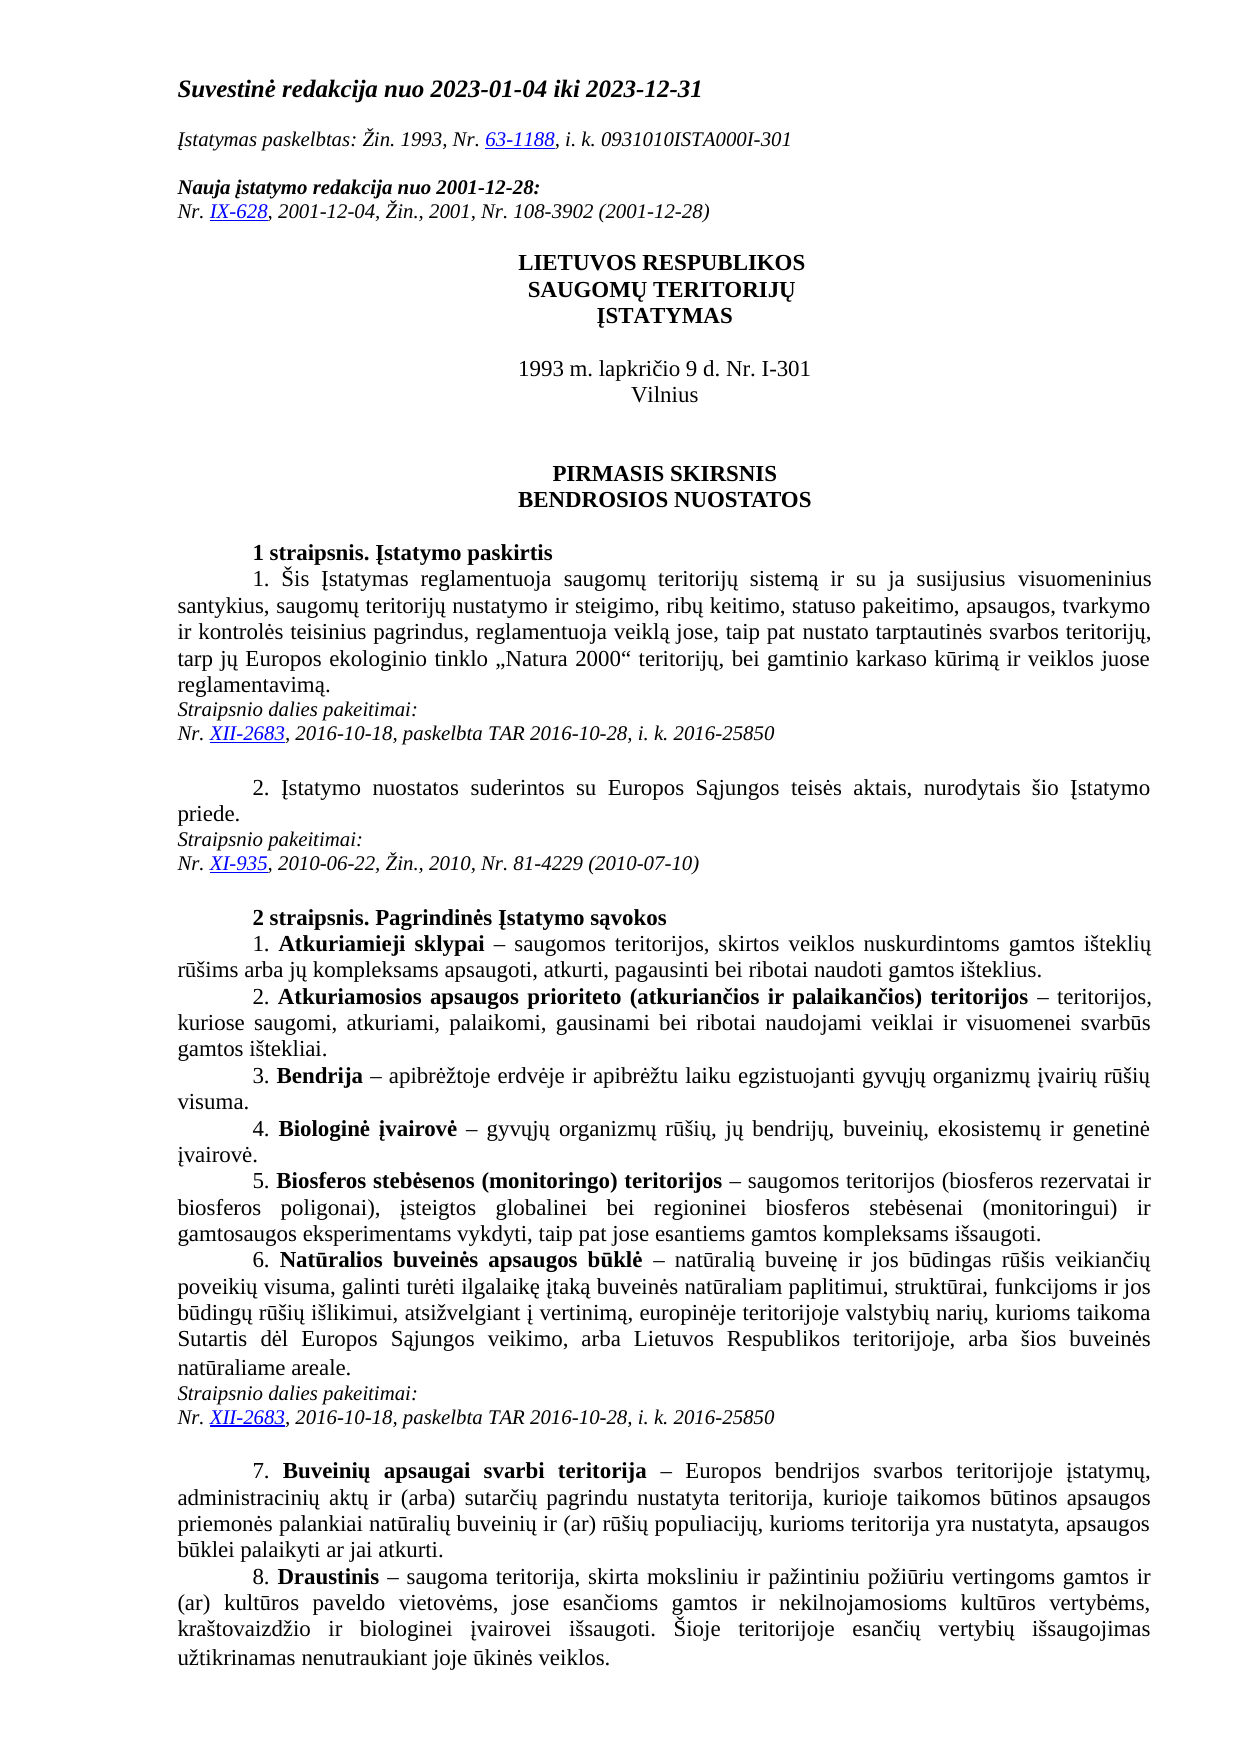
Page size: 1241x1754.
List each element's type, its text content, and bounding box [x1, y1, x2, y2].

text Įstatymas paskelbtas: Žin. 1993, Nr. 63-1188, i. k. 0931010ISTA000I-301 [177, 127, 1152, 151]
text ĮSTATYMAS [177, 302, 1152, 328]
text Nr. XII-2683, 2016-10-18, paskelbta TAR 2016-10-28, i. k. 2016-25850 [177, 721, 1152, 745]
subtitle 2 straipsnis. Pagrindinės Įstatymo sąvokos [177, 904, 1152, 930]
text 5. Biosferos stebėsenos (monitoringo) teritorijos – saugomos teritorijos (biosferos rezervatai ir biosferos poligonai), įsteigtos globalinei bei regioninei biosferos stebėsenai (monitoringui) ir gamtosaugos eksperimentams vykdyti, taip pat jose esantiems gamtos kompleksams išsaugoti. [177, 1167, 1152, 1246]
text 2. Atkuriamosios apsaugos prioriteto (atkuriančios ir palaikančios) teritorijos – teritorijos, kuriose saugomi, atkuriami, palaikomi, gausinami bei ribotai naudojami veiklai ir visuomenei svarbūs gamtos ištekliai. [177, 983, 1152, 1062]
text Nauja įstatymo redakcija nuo 2001-12-28: [177, 175, 1152, 199]
text Suvestinė redakcija nuo 2023-01-04 iki 2023-12-31 [177, 74, 1152, 103]
text Nr. IX-628, 2001-12-04, Žin., 2001, Nr. 108-3902 (2001-12-28) [177, 199, 1152, 223]
text 3. Bendrija – apibrėžtoje erdvėje ir apibrėžtu laiku egzistuojanti gyvųjų organizmų įvairių rūšių visuma. [177, 1062, 1152, 1114]
text Vilnius [177, 381, 1152, 407]
text 6. Natūralios buveinės apsaugos būklė – natūralią buveinę ir jos būdingas rūšis veikiančių poveikių visuma, galinti turėti ilgalaikę įtaką buveinės natūraliam paplitimui, struktūrai, funkcijoms ir jos būdingų rūšių išlikimui, atsižvelgiant į vertinimą, europinėje teritorijoje valstybių narių, kurioms taikoma Sutartis dėl Europos Sąjungos veikimo, arba Lietuvos Respublikos teritorijoje, arba šios buveinės natūraliame areale. [177, 1246, 1152, 1381]
text 1. Atkuriamieji sklypai – saugomos teritorijos, skirtos veiklos nuskurdintoms gamtos išteklių rūšims arba jų kompleksams apsaugoti, atkurti, pagausinti bei ribotai naudoti gamtos išteklius. [177, 930, 1152, 983]
text 1. Šis Įstatymas reglamentuoja saugomų teritorijų sistemą ir su ja susijusius visuomeninius santykius, saugomų teritorijų nustatymo ir steigimo, ribų keitimo, statuso pakeitimo, apsaugos, tvarkymo ir kontrolės teisinius pagrindus, reglamentuoja veiklą jose, taip pat nustato tarptautinės svarbos teritorijų, tarp jų Europos ekologinio tinklo „Natura 2000“ teritorijų, bei gamtinio karkaso kūrimą ir veiklos juose reglamentavimą. [177, 566, 1152, 697]
text SAUGOMŲ TERITORIJŲ [177, 276, 1152, 302]
text Straipsnio dalies pakeitimai: [177, 1381, 1152, 1404]
text PIRMASIS SKIRSNIS [177, 460, 1152, 486]
text 7. Buveinių apsaugai svarbi teritorija – Europos bendrijos svarbos teritorijoje įstatymų, administracinių aktų ir (arba) sutarčių pagrindu nustatyta teritorija, kurioje taikomos būtinos apsaugos priemonės palankiai natūralių buveinių ir (ar) rūšių populiacijų, kurioms teritorija yra nustatyta, apsaugos būklei palaikyti ar jai atkurti. [177, 1457, 1152, 1563]
text 8. Draustinis – saugoma teritorija, skirta moksliniu ir pažintiniu požiūriu vertingoms gamtos ir (ar) kultūros paveldo vietovėms, jose esančioms gamtos ir nekilnojamosioms kultūros vertybėms, kraštovaizdžio ir biologinei įvairovei išsaugoti. Šioje teritorijoje esančių vertybių išsaugojimas užtikrinamas nenutraukiant joje ūkinės veiklos. [177, 1563, 1152, 1671]
text 1993 m. lapkričio 9 d. Nr. I-301 [177, 355, 1152, 381]
subtitle BENDROSIOS NUOSTATOS [177, 486, 1152, 513]
text 1 straipsnis. Įstatymo paskirtis [177, 539, 1152, 566]
text Nr. XI-935, 2010-06-22, Žin., 2010, Nr. 81-4229 (2010-07-10) [177, 851, 1152, 875]
text LIETUVOS RESPUBLIKOS [177, 249, 1152, 276]
subtitle Straipsnio pakeitimai: [177, 827, 1152, 851]
text 4. Biologinė įvairovė – gyvųjų organizmų rūšių, jų bendrijų, buveinių, ekosistemų ir genetinė įvairovė. [177, 1114, 1152, 1167]
text Straipsnio dalies pakeitimai: [177, 697, 1152, 721]
text Nr. XII-2683, 2016-10-18, paskelbta TAR 2016-10-28, i. k. 2016-25850 [177, 1404, 1152, 1429]
text 2. Įstatymo nuostatos suderintos su Europos Sąjungos teisės aktais, nurodytais šio Įstatymo priede. [177, 774, 1152, 827]
